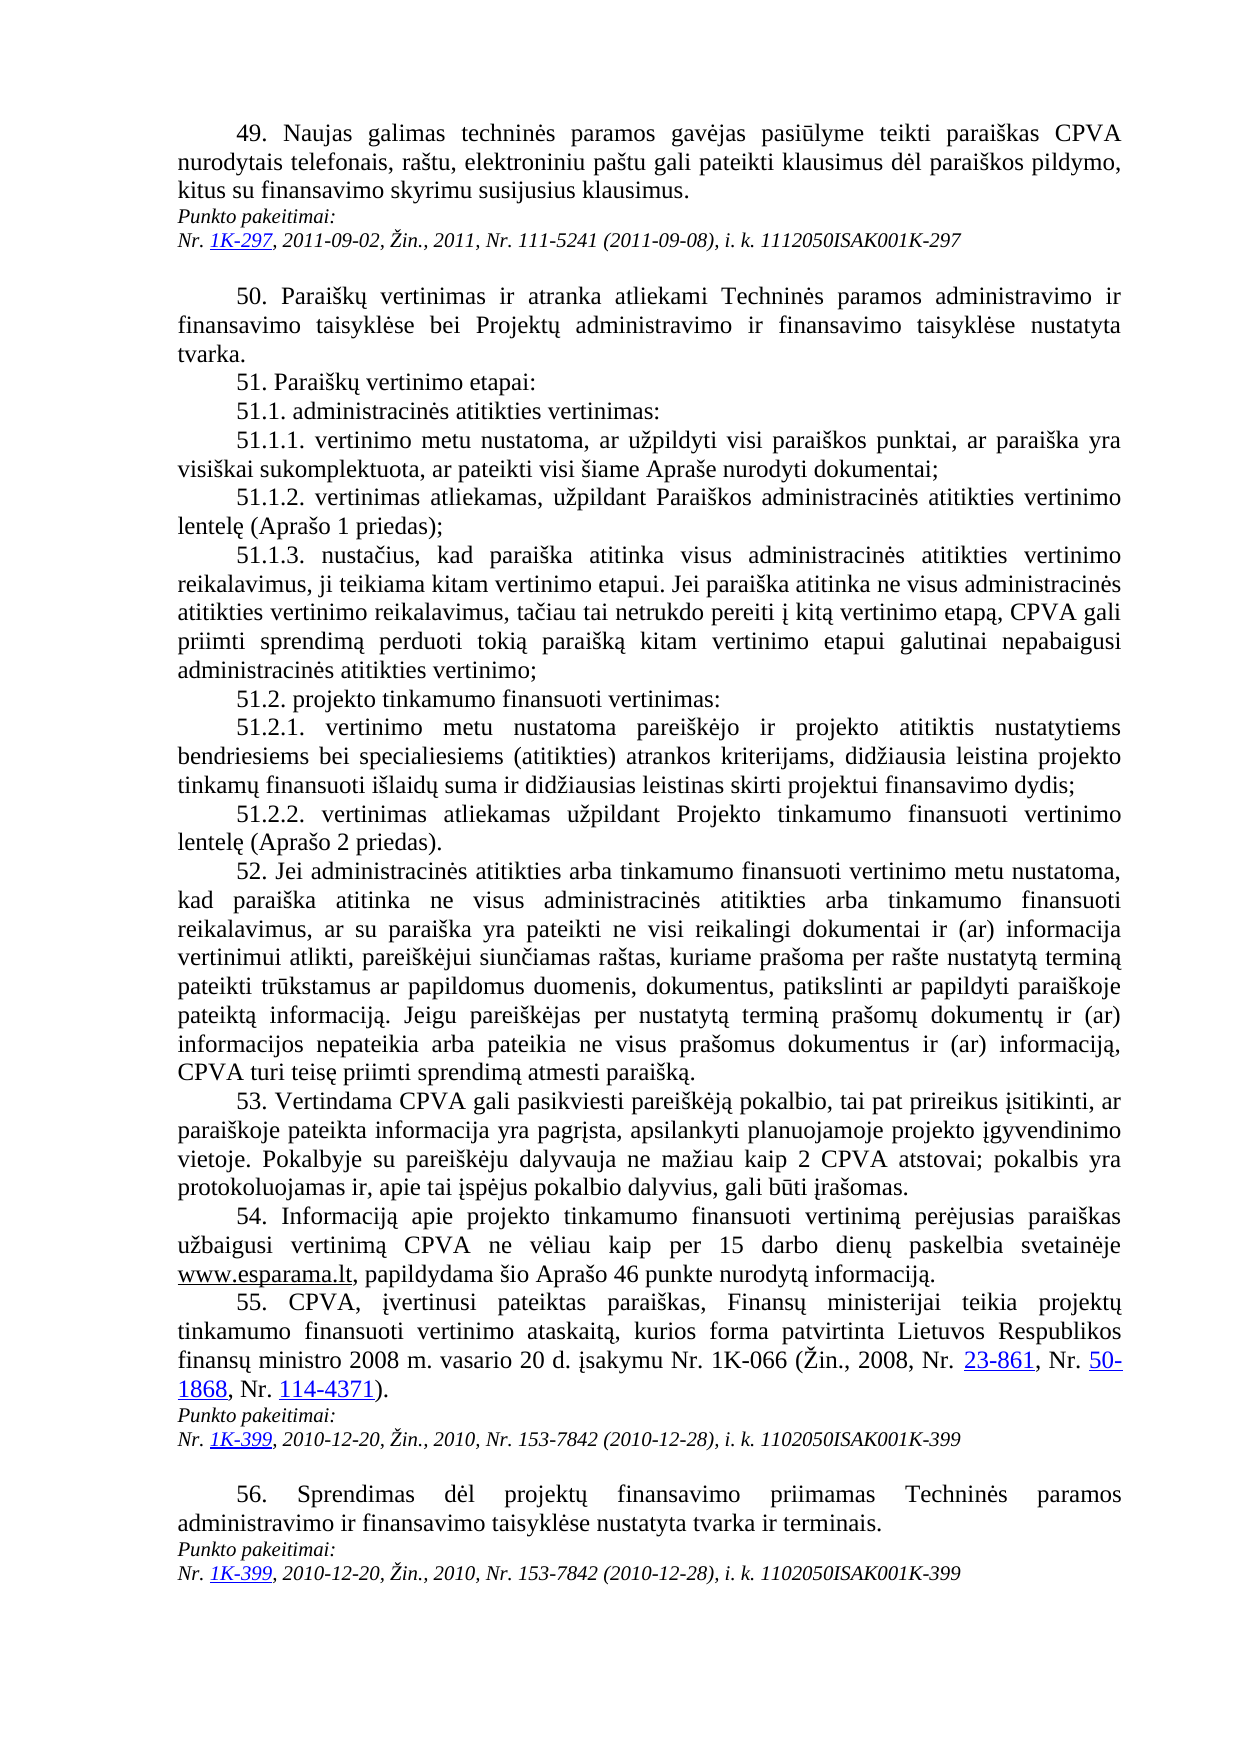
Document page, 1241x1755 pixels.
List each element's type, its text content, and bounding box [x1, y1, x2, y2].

text 51.2.2. vertinimas atliekamas užpildant Projekto tinkamumo finansuoti vertinimo lentelę (Aprašo 2 priedas). [177, 799, 1122, 856]
text 50. Paraiškų vertinimas ir atranka atliekami Techninės paramos administravimo ir finansavimo taisyklėse bei Projektų administravimo ir finansavimo taisyklėse nustatyta tvarka. [177, 281, 1122, 367]
text 51.2.1. vertinimo metu nustatoma pareiškėjo ir projekto atitiktis nustatytiems bendriesiems bei specialiesiems (atitikties) atrankos kriterijams, didžiausia leistina projekto tinkamų finansuoti išlaidų suma ir didžiausias leistinas skirti projektui finansavimo dydis; [177, 712, 1122, 799]
text Nr. 1K-399, 2010-12-20, Žin., 2010, Nr. 153-7842 (2010-12-28), i. k. 1102050ISAK001K-399 [177, 1561, 1122, 1585]
text 51. Paraiškų vertinimo etapai: [177, 367, 1122, 396]
text 52. Jei administracinės atitikties arba tinkamumo finansuoti vertinimo metu nustatoma, kad paraiška atitinka ne visus administracinės atitikties arba tinkamumo finansuoti reikalavimus, ar su paraiška yra pateikti ne visi reikalingi dokumentai ir (ar) informacija vertinimui atlikti, pareiškėjui siunčiamas raštas, kuriame prašoma per rašte nustatytą terminą pateikti trūkstamus ar papildomus duomenis, dokumentus, patikslinti ar papildyti paraiškoje pateiktą informaciją. Jeigu pareiškėjas per nustatytą terminą prašomų dokumentų ir (ar) informacijos nepateikia arba pateikia ne visus prašomus dokumentus ir (ar) informaciją, CPVA turi teisę priimti sprendimą atmesti paraišką. [177, 856, 1122, 1086]
text 56. Sprendimas dėl projektų finansavimo priimamas Techninės paramos administravimo ir finansavimo taisyklėse nustatyta tvarka ir terminais. [177, 1479, 1122, 1537]
text Punkto pakeitimai: [177, 1537, 1122, 1561]
text 51.1.2. vertinimas atliekamas, užpildant Paraiškos administracinės atitikties vertinimo lentelę (Aprašo 1 priedas); [177, 482, 1122, 540]
text 49. Naujas galimas techninės paramos gavėjas pasiūlyme teikti paraiškas CPVA nurodytais telefonais, raštu, elektroniniu paštu gali pateikti klausimus dėl paraiškos pildymo, kitus su finansavimo skyrimu susijusius klausimus. [177, 118, 1122, 204]
text 54. Informaciją apie projekto tinkamumo finansuoti vertinimą perėjusias paraiškas užbaigusi vertinimą CPVA ne vėliau kaip per 15 darbo dienų paskelbia svetainėje www.esparama.lt, papildydama šio Aprašo 46 punkte nurodytą informaciją. [177, 1201, 1122, 1287]
text Punkto pakeitimai: [177, 1402, 1122, 1427]
text 51.2. projekto tinkamumo finansuoti vertinimas: [177, 684, 1122, 712]
text 51.1.1. vertinimo metu nustatoma, ar užpildyti visi paraiškos punktai, ar paraiška yra visiškai sukomplektuota, ar pateikti visi šiame Apraše nurodyti dokumentai; [177, 425, 1122, 482]
text 51.1. administracinės atitikties vertinimas: [177, 396, 1122, 425]
text Nr. 1K-399, 2010-12-20, Žin., 2010, Nr. 153-7842 (2010-12-28), i. k. 1102050ISAK001K-399 [177, 1427, 1122, 1451]
text Nr. 1K-297, 2011-09-02, Žin., 2011, Nr. 111-5241 (2011-09-08), i. k. 1112050ISAK001K-297 [177, 228, 1122, 252]
text 51.1.3. nustačius, kad paraiška atitinka visus administracinės atitikties vertinimo reikalavimus, ji teikiama kitam vertinimo etapui. Jei paraiška atitinka ne visus administracinės atitikties vertinimo reikalavimus, tačiau tai netrukdo pereiti į kitą vertinimo etapą, CPVA gali priimti sprendimą perduoti tokią paraišką kitam vertinimo etapui galutinai nepabaigusi administracinės atitikties vertinimo; [177, 540, 1122, 684]
text Punkto pakeitimai: [177, 204, 1122, 228]
text 53. Vertindama CPVA gali pasikviesti pareiškėją pokalbio, tai pat prireikus įsitikinti, ar paraiškoje pateikta informacija yra pagrįsta, apsilankyti planuojamoje projekto įgyvendinimo vietoje. Pokalbyje su pareiškėju dalyvauja ne mažiau kaip 2 CPVA atstovai; pokalbis yra protokoluojamas ir, apie tai įspėjus pokalbio dalyvius, gali būti įrašomas. [177, 1086, 1122, 1201]
text 55. CPVA, įvertinusi pateiktas paraiškas, Finansų ministerijai teikia projektų tinkamumo finansuoti vertinimo ataskaitą, kurios forma patvirtinta Lietuvos Respublikos finansų ministro 2008 m. vasario 20 d. įsakymu Nr. 1K-066 (Žin., 2008, Nr. 23-861, Nr. 50-1868, Nr. 114-4371). [177, 1287, 1122, 1402]
